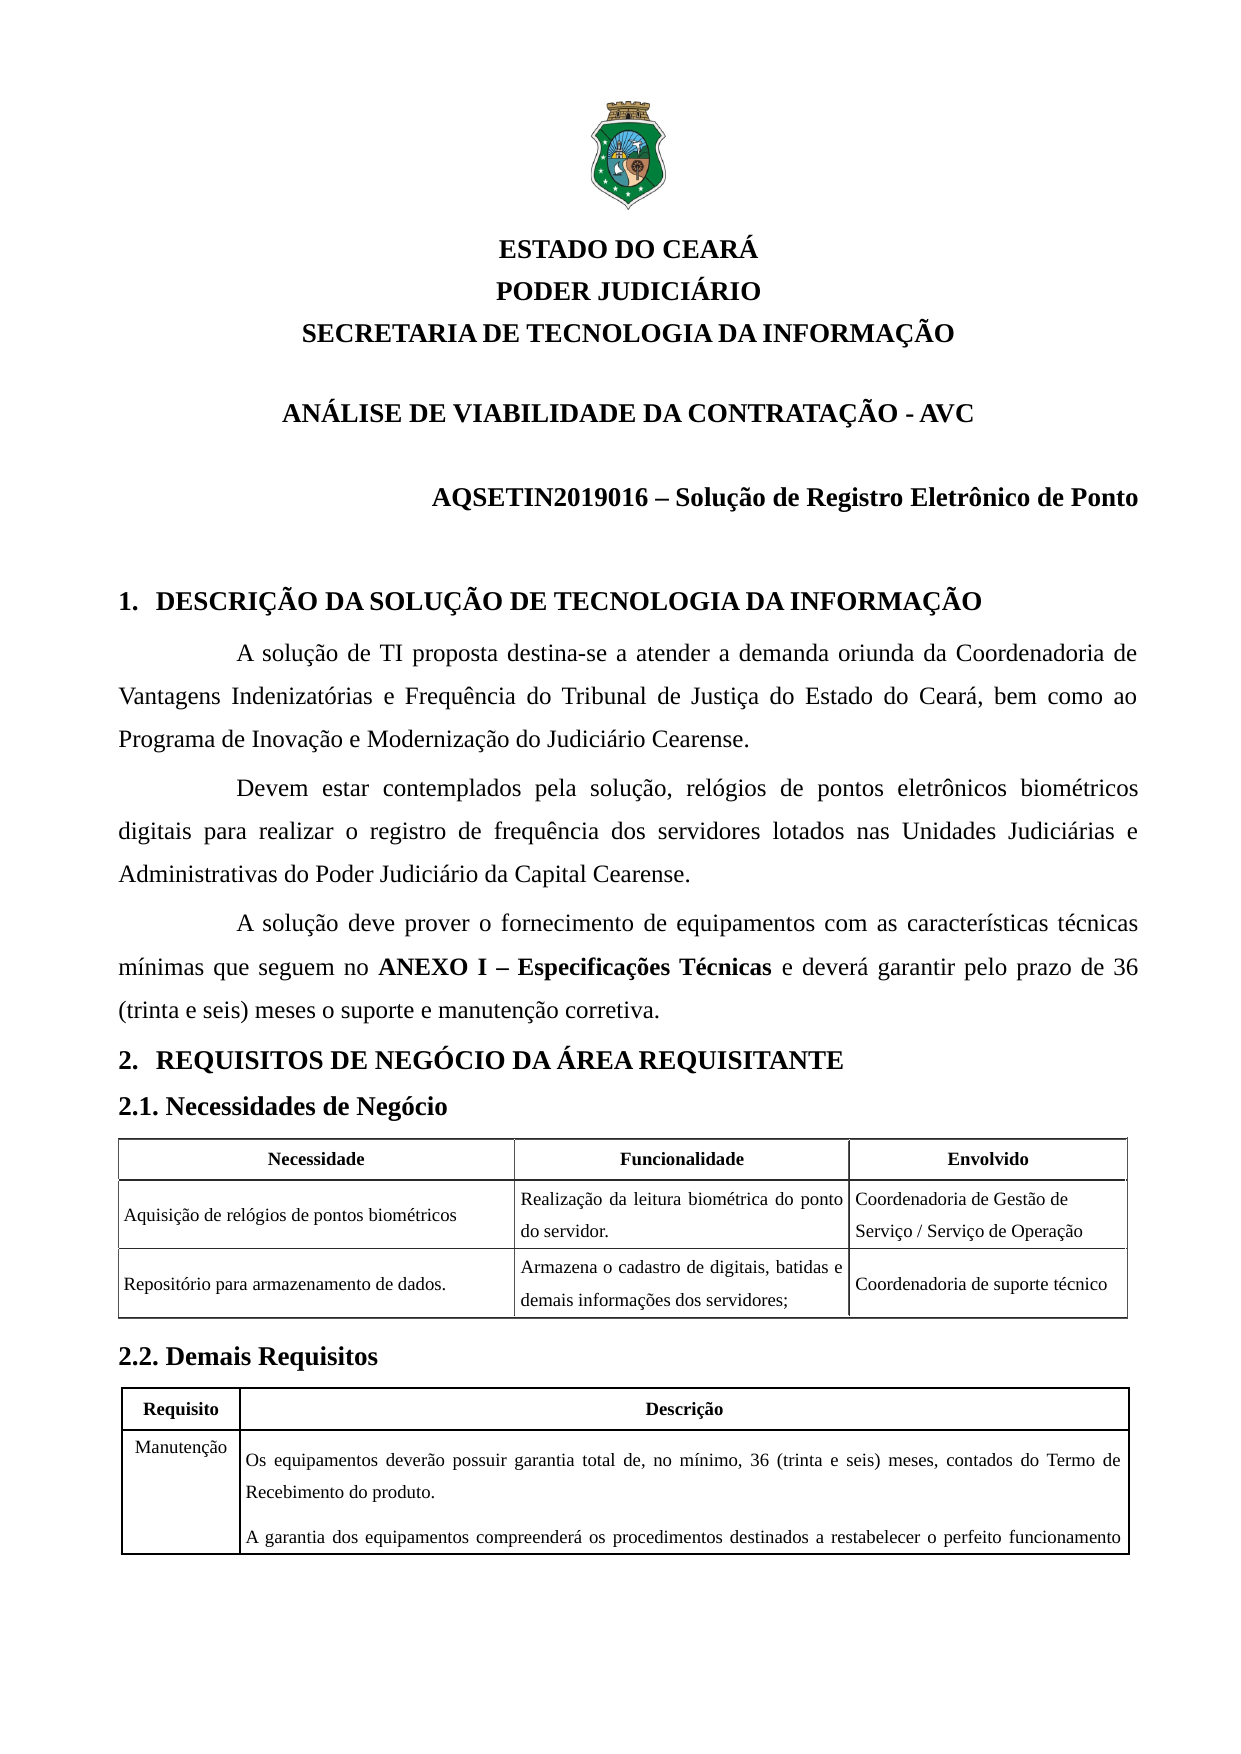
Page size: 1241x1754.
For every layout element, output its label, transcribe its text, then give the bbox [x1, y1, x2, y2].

table_header Necessidade [119, 1140, 514, 1179]
table_header Envolvido [851, 1140, 1126, 1179]
list DESCRIÇÃO DA SOLUÇÃO DE TECNOLOGIA DA INFORMAÇÃO [118, 585, 1139, 616]
list REQUISITOS DE NEGÓCIO DA ÁREA REQUISITANTE [118, 1044, 1139, 1075]
text Devem estar contemplados pela solução, relógios de pontos eletrônicos biométricos digitais para realizar o registro de frequência dos servidores lotados nas Unidades Judiciárias e Administrativas do Poder Judiciário da Capital Cearense. [118, 773, 1139, 888]
table_header Descrição [241, 1389, 1128, 1429]
table_cell Coordenadoria de suporte técnico [849, 1248, 1126, 1317]
table_cell Aquisição de relógios de pontos biométricos [119, 1181, 514, 1248]
table_cell Os equipamentos deverão possuir garantia total de, no mínimo, 36 (trinta e seis) meses, contados do Termo de Recebimento do produto. A garantia dos equipamentos compreenderá os procedimentos destinados a restabelecer o perfeito funcionamento [241, 1431, 1128, 1553]
table_header Requisito [123, 1389, 239, 1429]
text SECRETARIA DE TECNOLOGIA DA INFORMAÇÃO [118, 317, 1139, 348]
list Demais Requisitos [118, 1340, 1139, 1371]
table_cell Repositório para armazenamento de dados. [118, 1248, 515, 1317]
text ESTADO DO CEARÁ [118, 234, 1139, 265]
text A solução deve prover o fornecimento de equipamentos com as características técnicas mínimas que seguem no ANEXO I – Especificações Técnicas e deverá garantir pelo prazo de 36 (trinta e seis) meses o suporte e manutenção corretiva. [118, 908, 1139, 1023]
table_cell Realização da leitura biométrica do ponto do servidor. [516, 1182, 848, 1248]
text A solução de TI proposta destina-se a atender a demanda oriunda da Coordenadoria de Vantagens Indenizatórias e Frequência do Tribunal de Justiça do Estado do Ceará, bem como ao Programa de Inovação e Modernização do Judiciário Cearense. [118, 638, 1139, 753]
text ANÁLISE DE VIABILIDADE DA CONTRATAÇÃO - AVC [118, 397, 1139, 429]
table_header Funcionalidade [516, 1140, 848, 1179]
table_cell Manutenção [123, 1431, 239, 1553]
list Necessidades de Negócio [118, 1091, 1139, 1122]
text AQSETIN2019016 – Solução de Registro Eletrônico de Ponto [118, 481, 1139, 512]
text PODER JUDICIÁRIO [118, 275, 1139, 306]
table_cell Coordenadoria de Gestão de Serviço / Serviço de Operação [851, 1179, 1126, 1248]
table_cell Armazena o cadastro de digitais, batidas e demais informações dos servidores; [515, 1251, 849, 1317]
